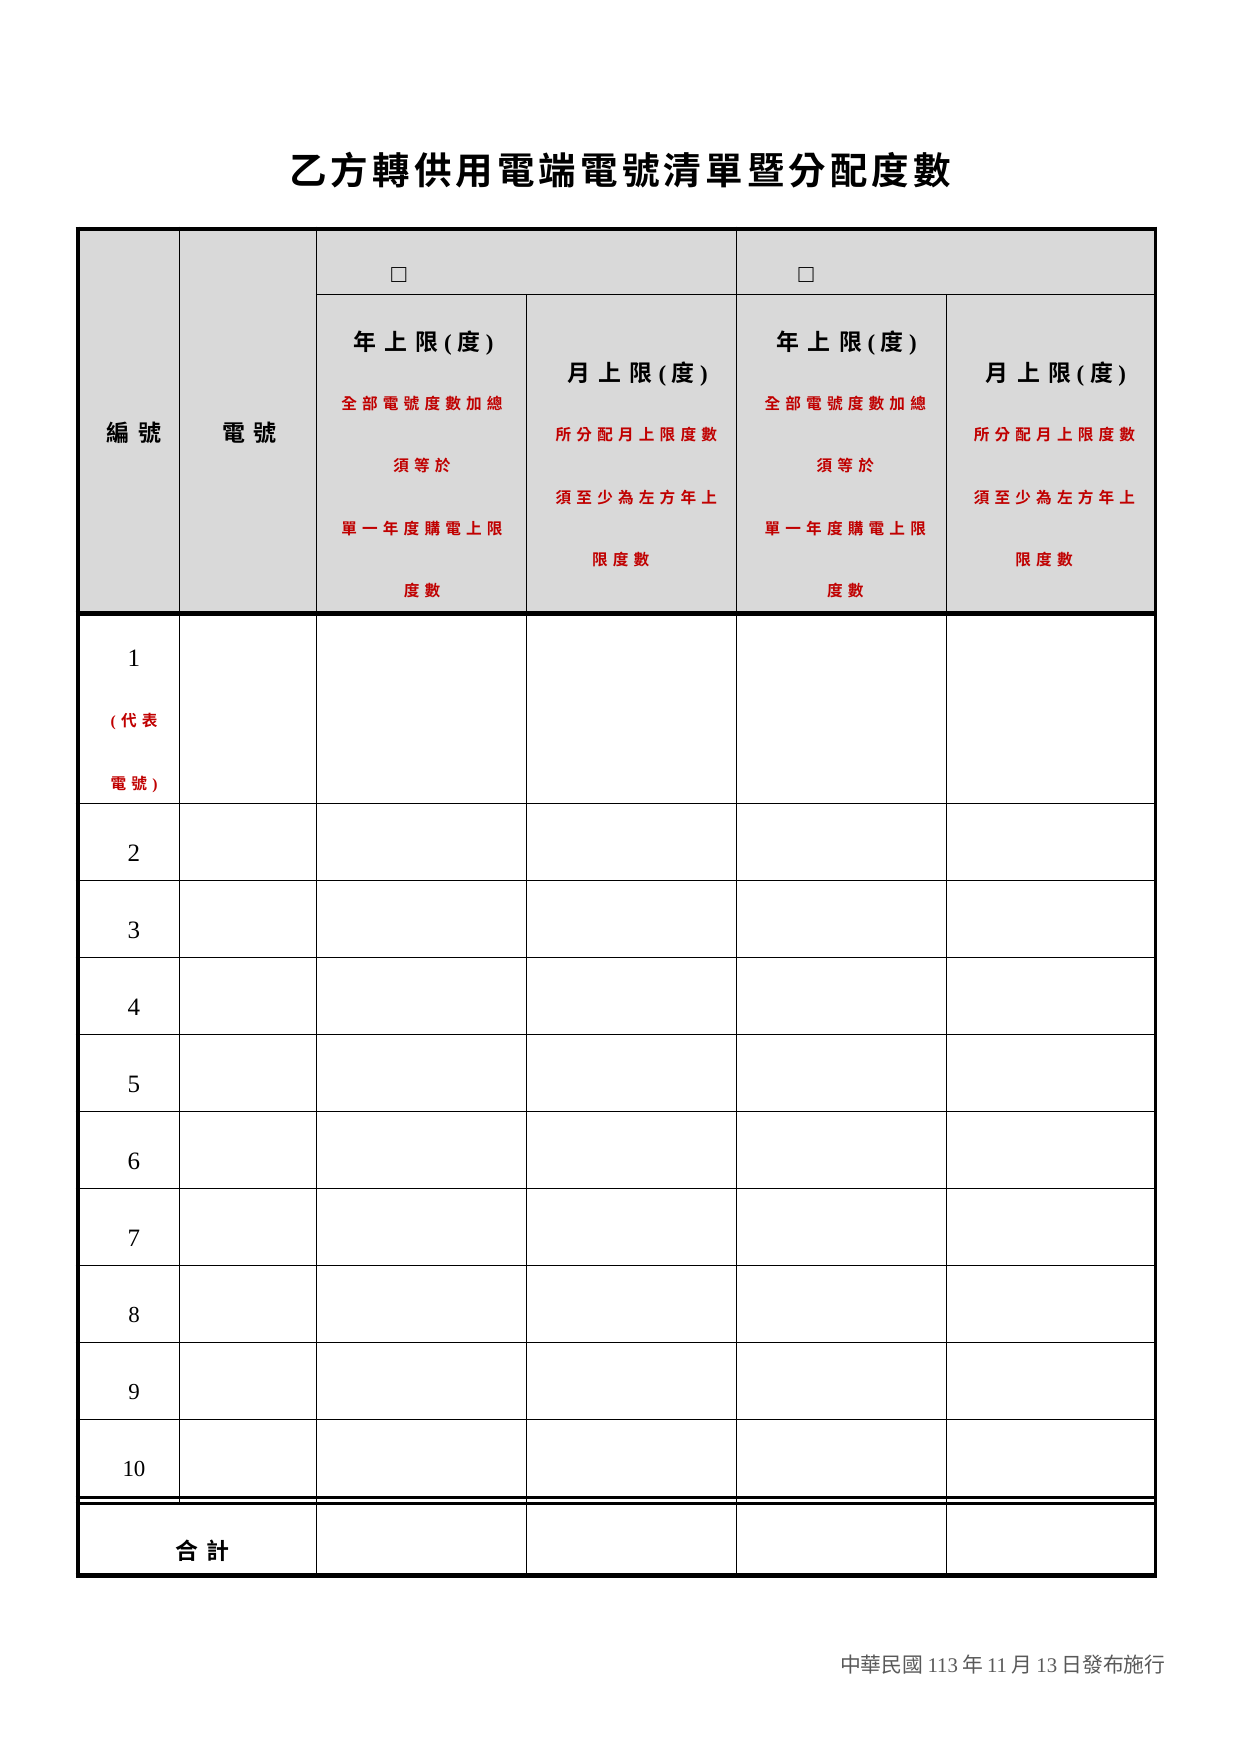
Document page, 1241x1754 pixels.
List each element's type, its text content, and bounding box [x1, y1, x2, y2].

table_cell [317, 804, 526, 880]
table_header 電號 [180, 231, 316, 611]
table_header 編號 [80, 231, 179, 611]
table_cell [737, 1343, 946, 1419]
table_cell 9 [80, 1343, 179, 1419]
table_cell [317, 1266, 526, 1342]
table_cell [737, 1505, 946, 1573]
table_cell [737, 958, 946, 1034]
table_cell [947, 1343, 1154, 1419]
table_cell [317, 881, 526, 957]
table_cell [180, 881, 316, 957]
table_cell [317, 958, 526, 1034]
table_cell [947, 1266, 1154, 1342]
table_cell 3 [80, 881, 179, 957]
table_cell [317, 1035, 526, 1111]
table_cell [947, 616, 1154, 803]
table_cell [180, 958, 316, 1034]
table_cell [737, 881, 946, 957]
table_cell [527, 881, 736, 957]
table_cell [947, 1035, 1154, 1111]
table_cell [180, 804, 316, 880]
table_cell [527, 804, 736, 880]
table_cell 8 [80, 1266, 179, 1342]
text 乙方轉供用電端電號清單暨分配度數 [78, 127, 1162, 189]
table_cell 月上限(度) 所分配月上限度數須至少為左方年上限度數1/3 [947, 295, 1154, 611]
table_cell [527, 616, 736, 803]
table_cell [527, 1112, 736, 1188]
table_cell [317, 1505, 526, 1573]
table_cell [527, 1505, 736, 1573]
table_cell 6 [80, 1112, 179, 1188]
table_cell [527, 1266, 736, 1342]
table_cell [180, 616, 316, 803]
table_cell [527, 1035, 736, 1111]
table_header □ 主商品 – 日間型 [317, 231, 736, 294]
table_cell [180, 1420, 316, 1496]
table_cell 年上限(度) 全部電號度數加總須等於 單一年度購電上限度數 [737, 295, 946, 611]
table_cell [947, 1420, 1154, 1496]
table_cell 月上限(度) 所分配月上限度數須至少為左方年上限度數1/12 [527, 295, 736, 611]
table_cell [737, 1420, 946, 1496]
table_cell [947, 1189, 1154, 1265]
table_cell [180, 1266, 316, 1342]
table_cell 合計 [80, 1505, 316, 1573]
table_cell [317, 616, 526, 803]
table_cell 10 [80, 1420, 179, 1496]
table_cell [317, 1112, 526, 1188]
table_cell 2 [80, 804, 179, 880]
table_cell [527, 1343, 736, 1419]
table_cell [947, 1505, 1154, 1573]
table_cell 7 [80, 1189, 179, 1265]
table_cell [947, 1112, 1154, 1188]
table_cell 5 [80, 1035, 179, 1111]
table_cell [737, 1035, 946, 1111]
table_cell [947, 958, 1154, 1034]
table_cell [737, 804, 946, 880]
table_cell 年上限(度) 全部電號度數加總須等於 單一年度購電上限度數 [317, 295, 526, 611]
table_cell [737, 1112, 946, 1188]
table_cell 1 (代表電號) [80, 616, 179, 803]
table_cell [737, 616, 946, 803]
table_cell 4 [80, 958, 179, 1034]
table_cell [180, 1343, 316, 1419]
table_header □ 加購商品 – 冬日型 [737, 231, 1154, 294]
table_cell [737, 1266, 946, 1342]
table_cell [317, 1420, 526, 1496]
table_cell [947, 881, 1154, 957]
table_cell [317, 1189, 526, 1265]
table_cell [737, 1189, 946, 1265]
table_cell [527, 1420, 736, 1496]
table_cell [180, 1112, 316, 1188]
table_cell [180, 1189, 316, 1265]
table_cell [947, 804, 1154, 880]
table_cell [317, 1343, 526, 1419]
table_cell [527, 958, 736, 1034]
table_cell [527, 1189, 736, 1265]
table_cell [180, 1035, 316, 1111]
